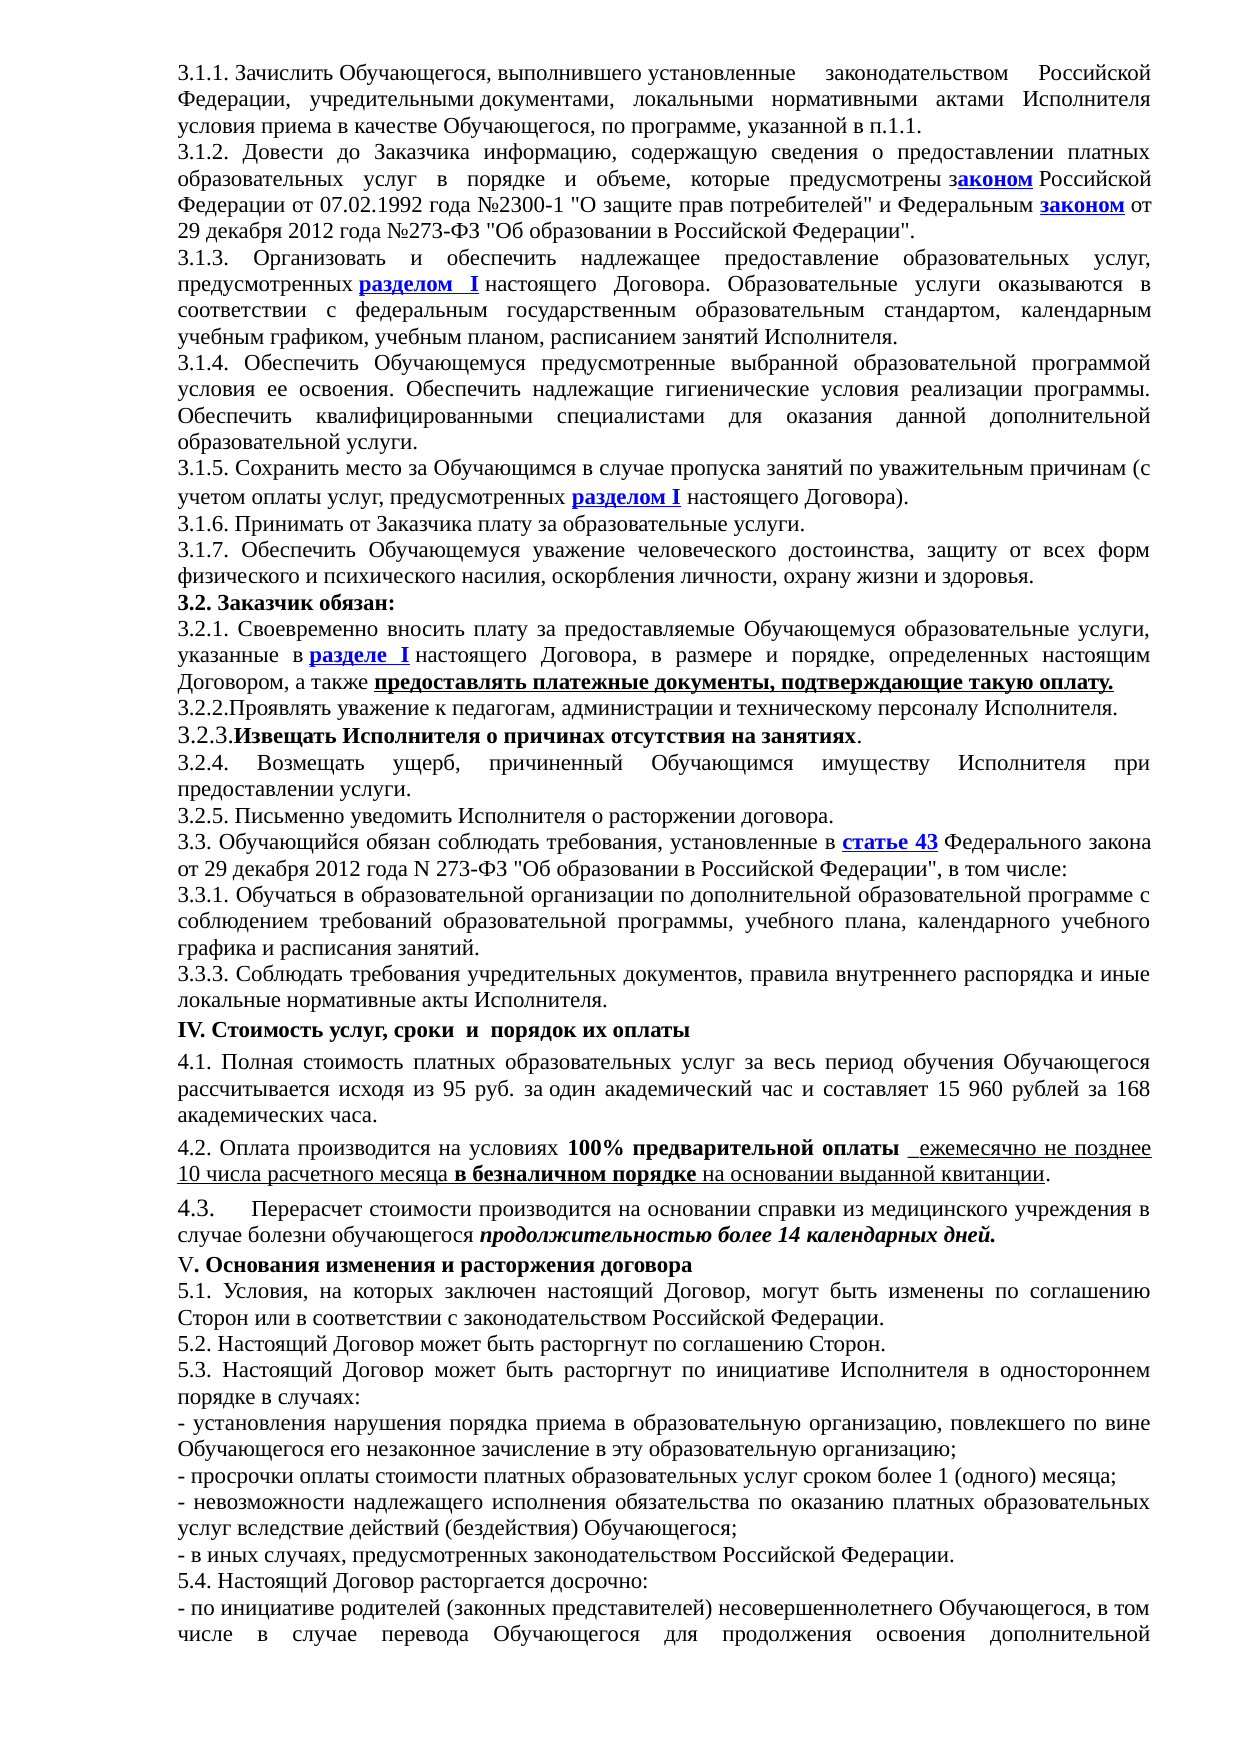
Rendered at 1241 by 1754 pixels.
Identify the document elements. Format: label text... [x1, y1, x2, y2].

text 3.1.6. Принимать от Заказчика плату за образовательные услуги. [177, 509, 1152, 536]
text 3.2.2.Проявлять уважение к педагогам, администрации и техническому персоналу Исполнителя. [177, 694, 1152, 720]
text - просрочки оплаты стоимости платных образовательных услуг сроком более 1 (одного) месяца; [177, 1462, 1152, 1488]
text 3.2.4. Возмещать ущерб, причиненный Обучающимся имуществу Исполнителя при предоставлении услуги. [177, 749, 1152, 802]
text 5.2. Настоящий Договор может быть расторгнут по соглашению Сторон. [177, 1330, 1152, 1356]
text 3.1.1. Зачислить Обучающегося, выполнившего установленные законодательством Российской Федерации, учредительными документами, локальными нормативными актами Исполнителя условия приема в качестве Обучающегося, по программе, указанной в п.1.1. [177, 59, 1152, 138]
text 3.2.1. Своевременно вносить плату за предоставляемые Обучающемуся образовательные услуги, указанные в разделе I настоящего Договора, в размере и порядке, определенных настоящим Договором, а также предоставлять платежные документы, подтверждающие такую оплату. [177, 615, 1152, 694]
text 4.2. Оплата производится на условиях 100% предварительной оплаты _ежемесячно не позднее 10 числа расчетного месяца в безналичном порядке на основании выданной квитанции. [177, 1134, 1152, 1186]
text - по инициативе родителей (законных представителей) несовершеннолетнего Обучающегося, в том числе в случае перевода Обучающегося для продолжения освоения дополнительной [177, 1593, 1152, 1646]
text 3.1.3. Организовать и обеспечить надлежащее предоставление образовательных услуг, предусмотренных разделом I настоящего Договора. Образовательные услуги оказываются в соответствии с федеральным государственным образовательным стандартом, календарным учебным графиком, учебным планом, расписанием занятий Исполнителя. [177, 244, 1152, 349]
text 3.3.1. Обучаться в образовательной организации по дополнительной образовательной программе с соблюдением требований образовательной программы, учебного плана, календарного учебного графика и расписания занятий. [177, 881, 1152, 960]
text 3.2.3.Извещать Исполнителя о причинах отсутствия на занятиях. [177, 720, 1152, 749]
text 3.2. Заказчик обязан: [177, 589, 1152, 615]
text IV. Стоимость услуг, сроки и порядок их оплаты [177, 1016, 1152, 1042]
text 5.1. Условия, на которых заключен настоящий Договор, могут быть изменены по соглашению Сторон или в соответствии с законодательством Российской Федерации. [177, 1277, 1152, 1330]
text 3.3.3. Соблюдать требования учредительных документов, правила внутреннего распорядка и иные локальные нормативные акты Исполнителя. [177, 960, 1152, 1013]
text 5.4. Настоящий Договор расторгается досрочно: [177, 1567, 1152, 1593]
text V. Основания изменения и расторжения договора [177, 1251, 1152, 1277]
text - установления нарушения порядка приема в образовательную организацию, повлекшего по вине Обучающегося его незаконное зачисление в эту образовательную организацию; [177, 1409, 1152, 1462]
text - в иных случаях, предусмотренных законодательством Российской Федерации. [177, 1541, 1152, 1567]
text 3.1.2. Довести до Заказчика информацию, содержащую сведения о предоставлении платных образовательных услуг в порядке и объеме, которые предусмотрены законом Российской Федерации от 07.02.1992 года №2300-1 "О защите прав потребителей" и Федеральным законом от 29 декабря 2012 года №273-ФЗ "Об образовании в Российской Федерации". [177, 138, 1152, 244]
text 3.1.4. Обеспечить Обучающемуся предусмотренные выбранной образовательной программой условия ее освоения. Обеспечить надлежащие гигиенические условия реализации программы. Обеспечить квалифицированными специалистами для оказания данной дополнительной образовательной услуги. [177, 349, 1152, 454]
text 3.3. Обучающийся обязан соблюдать требования, установленные в статье 43 Федерального закона от 29 декабря 2012 года N 273-ФЗ "Об образовании в Российской Федерации", в том числе: [177, 828, 1152, 881]
text 3.1.5. Сохранить место за Обучающимся в случае пропуска занятий по уважительным причинам (с учетом оплаты услуг, предусмотренных разделом I настоящего Договора). [177, 454, 1152, 509]
text 3.2.5. Письменно уведомить Исполнителя о расторжении договора. [177, 802, 1152, 828]
text 5.3. Настоящий Договор может быть расторгнут по инициативе Исполнителя в одностороннем порядке в случаях: [177, 1356, 1152, 1409]
text 4.1. Полная стоимость платных образовательных услуг за весь период обучения Обучающегося рассчитывается исходя из 95 руб. за один академический час и составляет 15 960 рублей за 168 академических часа. [177, 1048, 1152, 1127]
text - невозможности надлежащего исполнения обязательства по оказанию платных образовательных услуг вследствие действий (бездействия) Обучающегося; [177, 1488, 1152, 1541]
list Перерасчет стоимости производится на основании справки из медицинского учреждения в случае болезни обучающегося продолжительностью более 14 календарных дней. [177, 1193, 1152, 1248]
text 3.1.7. Обеспечить Обучающемуся уважение человеческого достоинства, защиту от всех форм физического и психического насилия, оскорбления личности, охрану жизни и здоровья. [177, 536, 1152, 589]
